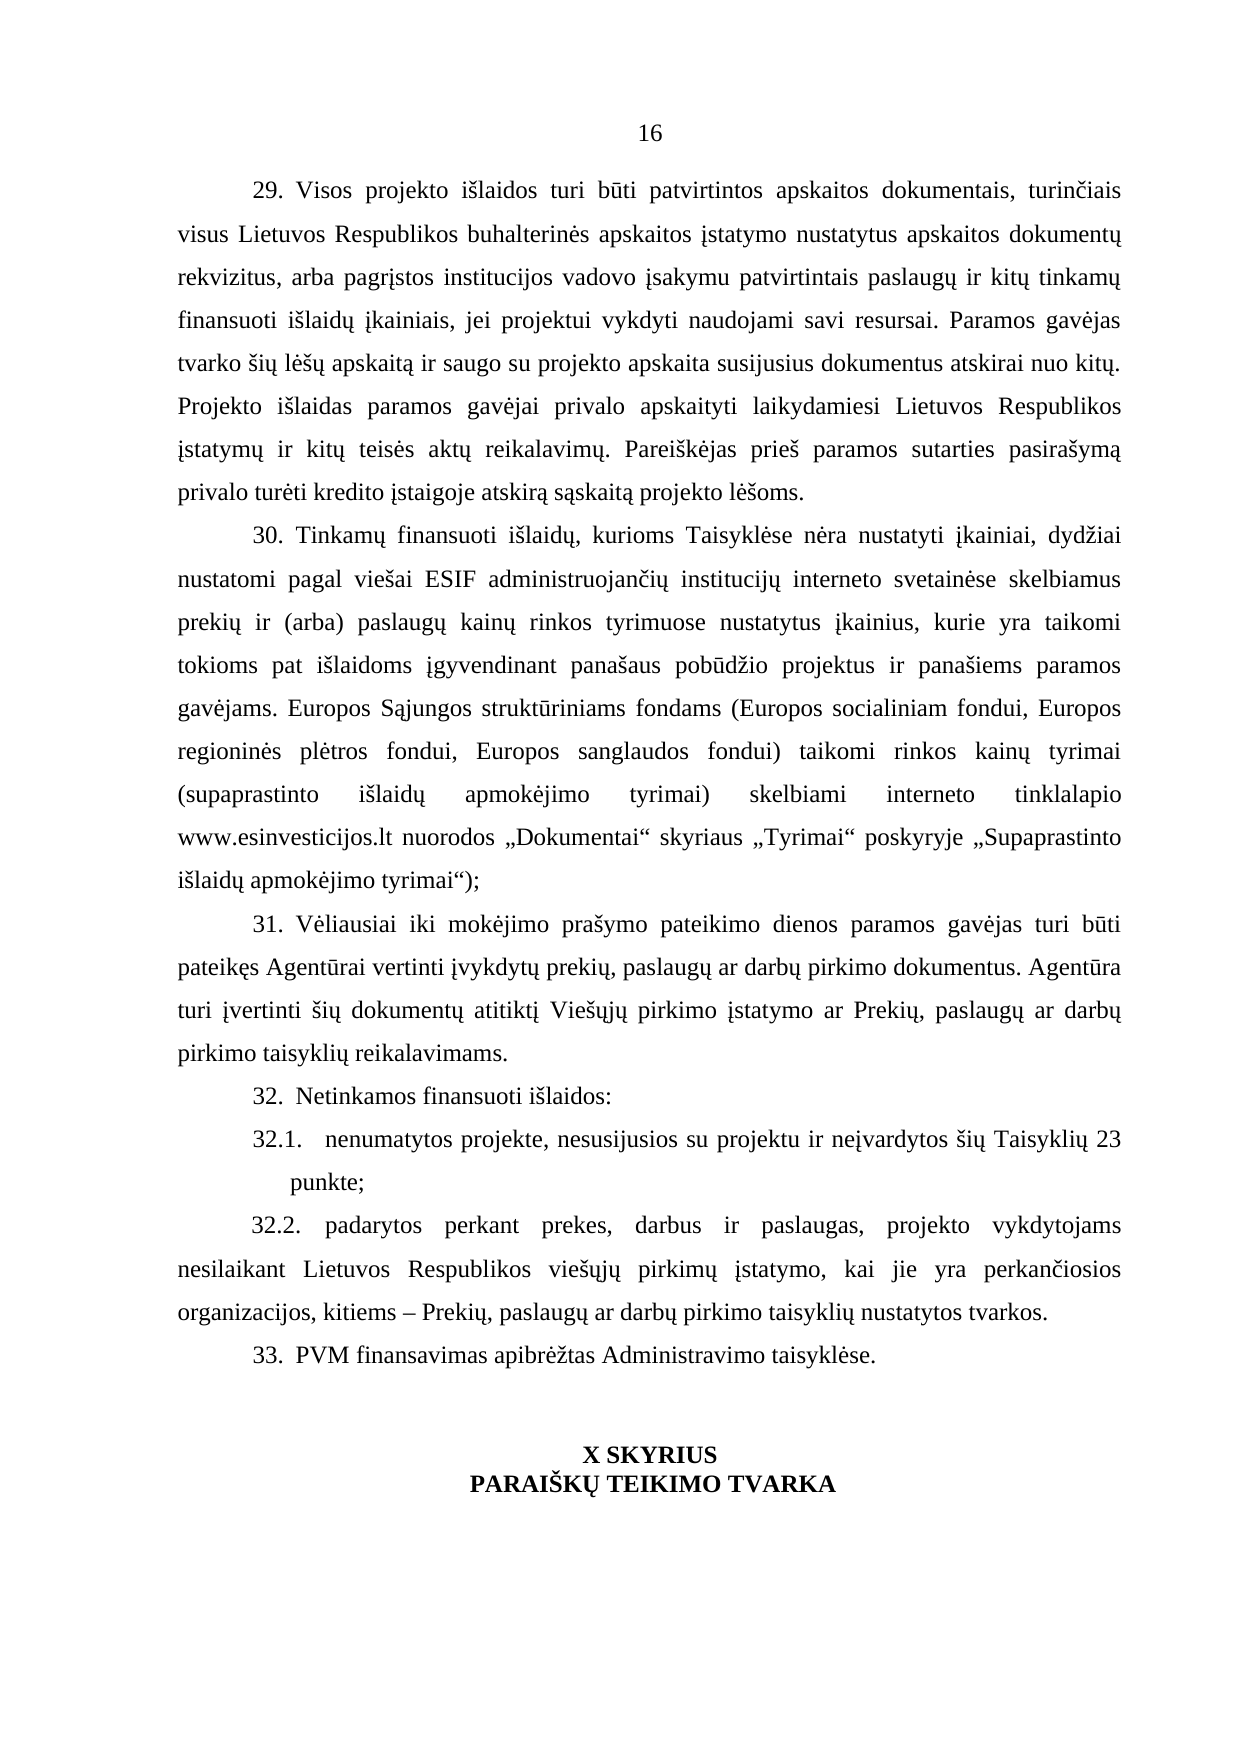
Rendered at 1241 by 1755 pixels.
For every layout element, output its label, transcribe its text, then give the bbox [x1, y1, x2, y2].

text 32.1. nenumatytos projekte, nesusijusios su projektu ir neįvardytos šių Taisyklių 23 punkte; [252, 1124, 1122, 1196]
text 29. Visos projekto išlaidos turi būti patvirtintos apskaitos dokumentais, turinčiais visus Lietuvos Respublikos buhalterinės apskaitos įstatymo nustatytus apskaitos dokumentų rekvizitus, arba pagrįstos institucijos vadovo įsakymu patvirtintais paslaugų ir kitų tinkamų finansuoti išlaidų įkainiais, jei projektui vykdyti naudojami savi resursai. Paramos gavėjas tvarko šių lėšų apskaitą ir saugo su projekto apskaita susijusius dokumentus atskirai nuo kitų. Projekto išlaidas paramos gavėjai privalo apskaityti laikydamiesi Lietuvos Respublikos įstatymų ir kitų teisės aktų reikalavimų. Pareiškėjas prieš paramos sutarties pasirašymą privalo turėti kredito įstaigoje atskirą sąskaitą projekto lėšoms. [177, 176, 1122, 506]
text 32. Netinkamos finansuoti išlaidos: [252, 1081, 1122, 1110]
text 32.2. padarytos perkant prekes, darbus ir paslaugas, projekto vykdytojams nesilaikant Lietuvos Respublikos viešųjų pirkimų įstatymo, kai jie yra perkančiosios organizacijos, kitiems – Prekių, paslaugų ar darbų pirkimo taisyklių nustatytos tvarkos. [177, 1211, 1122, 1326]
text X SKYRIUS [177, 1441, 1122, 1469]
text 30. Tinkamų finansuoti išlaidų, kurioms Taisyklėse nėra nustatyti įkainiai, dydžiai nustatomi pagal viešai ESIF administruojančių institucijų interneto svetainėse skelbiamus prekių ir (arba) paslaugų kainų rinkos tyrimuose nustatytus įkainius, kurie yra taikomi tokioms pat išlaidoms įgyvendinant panašaus pobūdžio projektus ir panašiems paramos gavėjams. Europos Sąjungos struktūriniams fondams (Europos socialiniam fondui, Europos regioninės plėtros fondui, Europos sanglaudos fondui) taikomi rinkos kainų tyrimai (supaprastinto išlaidų apmokėjimo tyrimai) skelbiami interneto tinklalapio www.esinvesticijos.lt nuorodos „Dokumentai“ skyriaus „Tyrimai“ poskyryje „Supaprastinto išlaidų apmokėjimo tyrimai“); [177, 521, 1122, 894]
text 31. Vėliausiai iki mokėjimo prašymo pateikimo dienos paramos gavėjas turi būti pateikęs Agentūrai vertinti įvykdytų prekių, paslaugų ar darbų pirkimo dokumentus. Agentūra turi įvertinti šių dokumentų atitiktį Viešųjų pirkimo įstatymo ar Prekių, paslaugų ar darbų pirkimo taisyklių reikalavimams. [177, 909, 1122, 1067]
text 33. PVM finansavimas apibrėžtas Administravimo taisyklėse. [177, 1340, 1122, 1369]
text PARAIŠKŲ TEIKIMO TVARKA [177, 1469, 1122, 1498]
